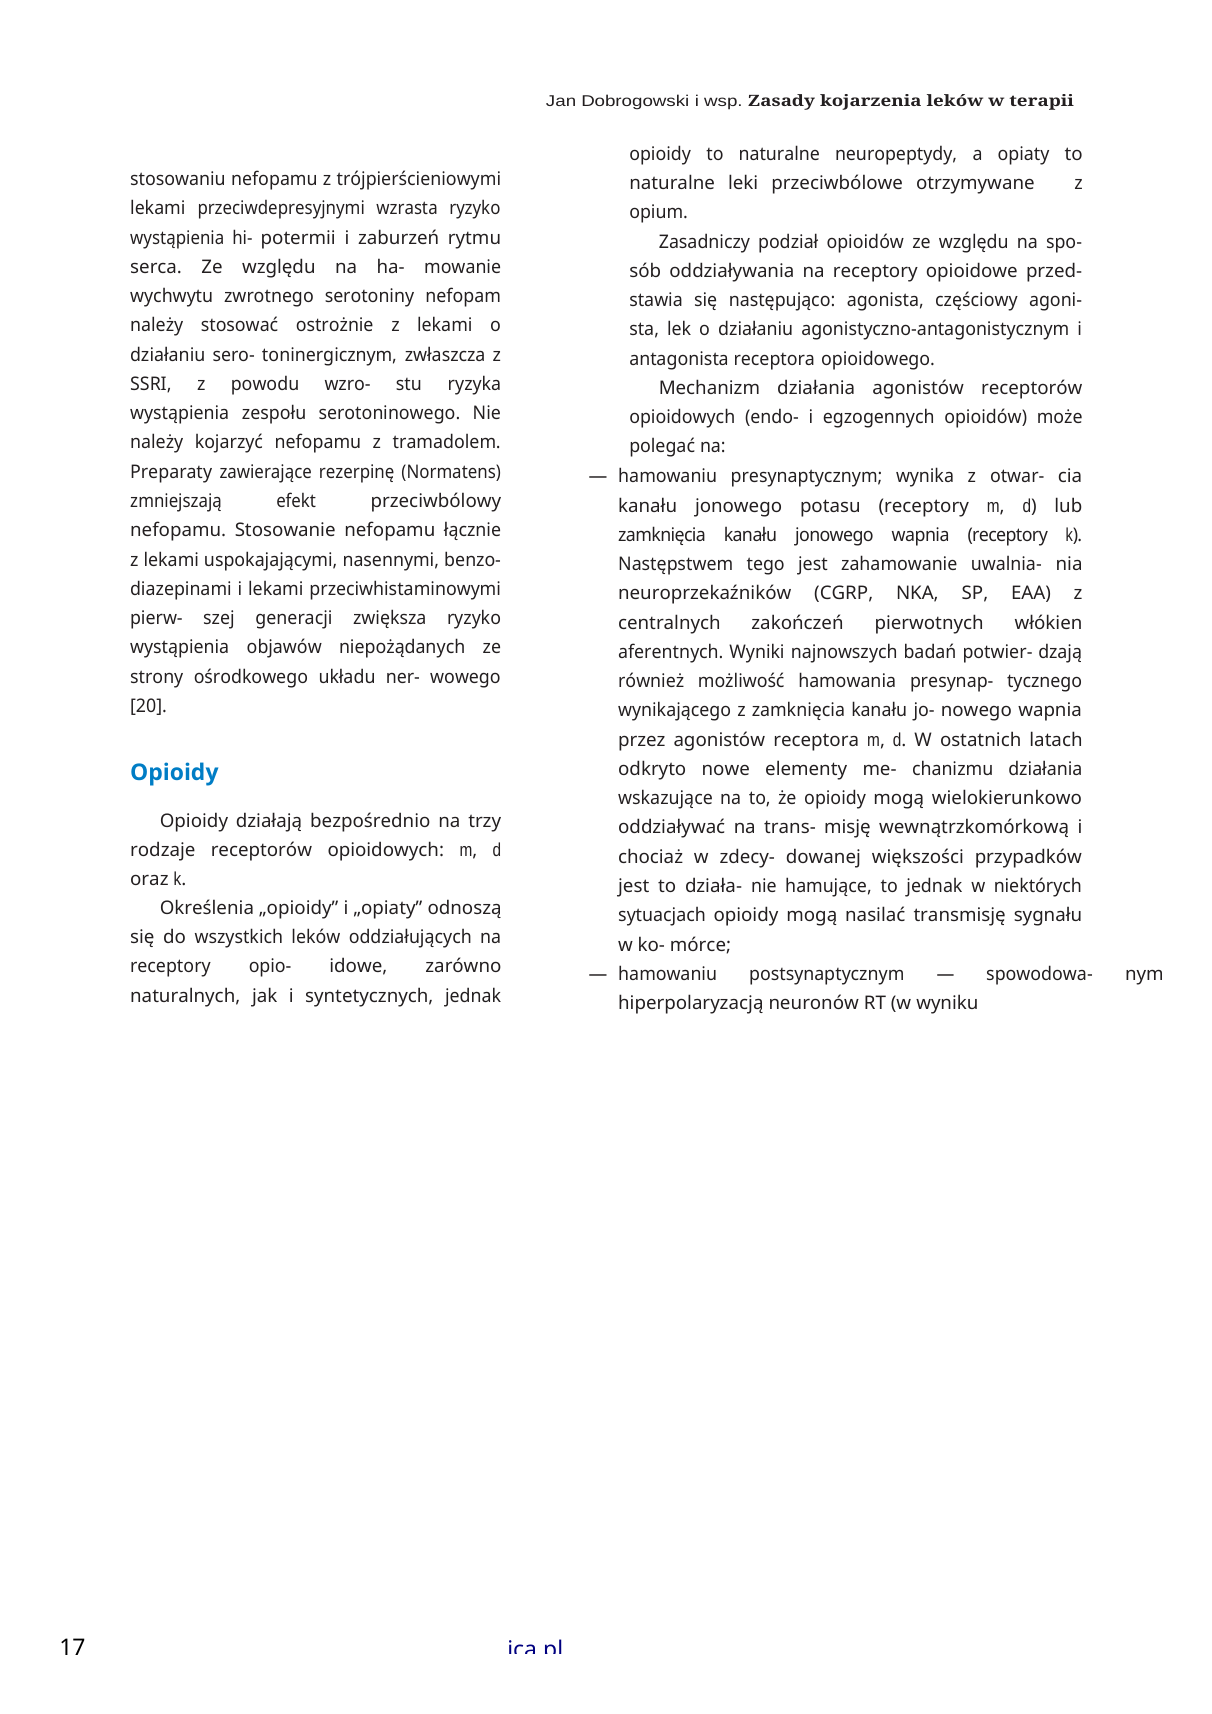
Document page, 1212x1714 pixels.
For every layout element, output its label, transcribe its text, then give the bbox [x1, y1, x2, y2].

list hamowaniu postsynaptycznym — spowodowa- nym hiperpolaryzacją neuronów RT (w wyniku [600, 961, 1163, 1015]
text opioidy to naturalne neuropeptydy, a opiaty to naturalne leki przeciwbólowe otrzymywane z opium. [629, 140, 1082, 224]
text Mechanizm działania agonistów receptorów opioidowych (endo- i egzogennych opioidów) może polegać na: [629, 374, 1082, 458]
text Określenia „opioidy” i „opiaty” odnoszą się do wszystkich leków oddziałujących na receptory opio- idowe, zarówno naturalnych, jak i syntetycznych, jednak [130, 894, 501, 1007]
subtitle Opioidy [130, 756, 582, 787]
text Opioidy działają bezpośrednio na trzy rodzaje receptorów opioidowych: m, d oraz k. [130, 807, 501, 890]
text stosowaniu nefopamu z trójpierścieniowymi lekami przeciwdepresyjnymi wzrasta ryzyko wystąpienia hi- potermii i zaburzeń rytmu serca. Ze względu na ha- mowanie wychwytu zwrotnego serotoniny nefopam należy stosować ostrożnie z lekami o działaniu sero- toninergicznym, zwłaszcza z SSRI, z powodu wzro- stu ryzyka wystąpienia zespołu serotoninowego. Nie należy kojarzyć nefopamu z tramadolem. Preparaty zawierające rezerpinę (Normatens) zmniejszają efekt przeciwbólowy nefopamu. Stosowanie nefopamu łącznie z lekami uspokajającymi, nasennymi, benzo- diazepinami i lekami przeciwhistaminowymi pierw- szej generacji zwiększa ryzyko wystąpienia objawów niepożądanych ze strony ośrodkowego układu ner- wowego [20]. [130, 165, 501, 718]
text Zasadniczy podział opioidów ze względu na spo- sób oddziaływania na receptory opioidowe przed- stawia się następująco: agonista, częściowy agoni- sta, lek o działaniu agonistyczno-antagonistycznym i antagonista receptora opioidowego. [629, 228, 1082, 371]
list hamowaniu presynaptycznym; wynika z otwar- cia kanału jonowego potasu (receptory m, d) lub zamknięcia kanału jonowego wapnia (receptory k). Następstwem tego jest zahamowanie uwalnia- nia neuroprzekaźników (CGRP, NKA, SP, EAA) z centralnych zakończeń pierwotnych włókien aferentnych. Wyniki najnowszych badań potwier- dzają również możliwość hamowania presynap- tycznego wynikającego z zamknięcia kanału jo- nowego wapnia przez agonistów receptora m, d. W ostatnich latach odkryto nowe elementy me- chanizmu działania wskazujące na to, że opioidy mogą wielokierunkowo oddziaływać na trans- misję wewnątrzkomórkową i chociaż w zdecy- dowanej większości przypadków jest to działa- nie hamujące, to jednak w niektórych sytuacjach opioidy mogą nasilać transmisję sygnału w ko- mórce; [600, 463, 1082, 956]
